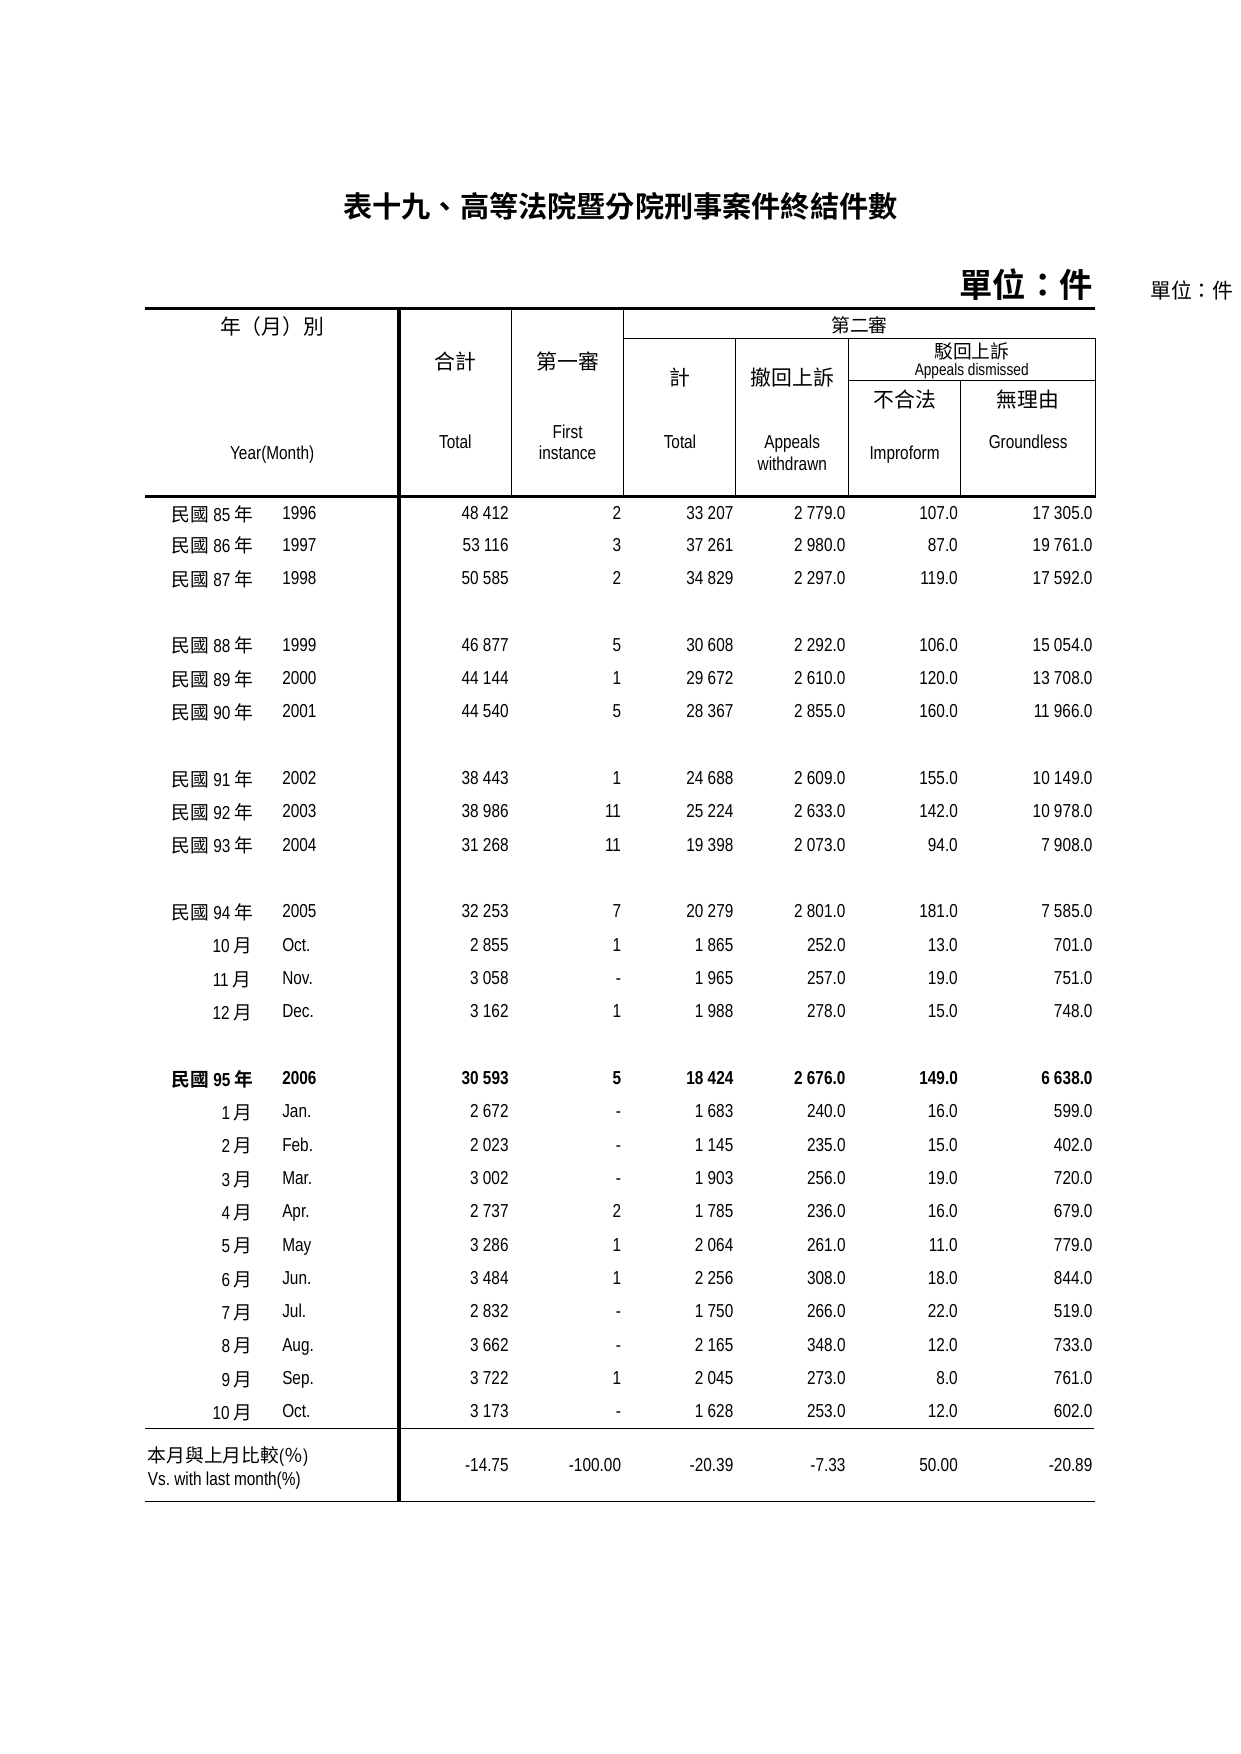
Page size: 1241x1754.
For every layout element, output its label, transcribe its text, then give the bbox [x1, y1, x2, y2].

table_cell 107.0 [848, 498, 960, 528]
table_cell 11 [511, 795, 623, 828]
table_cell 3 484 [401, 1261, 511, 1294]
table_cell 25 224 [624, 795, 736, 828]
table_cell 16.0 [848, 1195, 960, 1228]
table_cell 4月 [145, 1195, 279, 1228]
table_cell 17 592.0 [960, 561, 1095, 594]
table_cell 701.0 [960, 928, 1095, 961]
table_cell - [511, 1328, 623, 1361]
table_cell [624, 861, 736, 894]
table_cell [848, 861, 960, 894]
table_cell 2 737 [401, 1195, 511, 1228]
table_cell 155.0 [848, 761, 960, 794]
table_cell 679.0 [960, 1195, 1095, 1228]
table_cell 16.0 [848, 1095, 960, 1128]
table_cell 2 610.0 [736, 661, 848, 694]
table_header 第二審 [624, 310, 1095, 338]
table_cell 106.0 [848, 628, 960, 661]
table_cell 2 676.0 [736, 1061, 848, 1094]
table_cell 11月 [145, 961, 279, 994]
table_cell [401, 595, 511, 628]
table_cell 50.00 [848, 1429, 960, 1501]
table_cell 120.0 [848, 661, 960, 694]
table_cell 751.0 [960, 961, 1095, 994]
table_cell 48 412 [401, 498, 511, 528]
table_cell [960, 1028, 1095, 1061]
table_cell 236.0 [736, 1195, 848, 1228]
table_cell First instance [512, 411, 623, 494]
table_header 合計 [401, 310, 511, 411]
table_cell -100.00 [511, 1429, 623, 1501]
table_cell [848, 595, 960, 628]
table_cell 308.0 [736, 1261, 848, 1294]
table_cell 733.0 [960, 1328, 1095, 1361]
table_cell 44 540 [401, 695, 511, 728]
table_cell 1997 [279, 528, 397, 561]
table_cell Aug. [279, 1328, 397, 1361]
table_cell 18.0 [848, 1261, 960, 1294]
table_cell 720.0 [960, 1161, 1095, 1194]
table_cell 30 593 [401, 1061, 511, 1094]
table_cell 3 [511, 528, 623, 561]
table_cell Jul. [279, 1295, 397, 1328]
table_cell - [511, 1395, 623, 1428]
table_cell 1 750 [624, 1295, 736, 1328]
table_cell 1999 [279, 628, 397, 661]
table_cell 8月 [145, 1328, 279, 1361]
table_cell 10月 [145, 1395, 279, 1428]
table_cell [848, 728, 960, 761]
table_cell 1 [511, 995, 623, 1028]
table_cell 24 688 [624, 761, 736, 794]
table_cell 2 980.0 [736, 528, 848, 561]
table_cell [736, 728, 848, 761]
table_cell 計 [624, 339, 735, 411]
table_cell 22.0 [848, 1295, 960, 1328]
table_cell - [511, 1095, 623, 1128]
table_cell 1 [511, 1261, 623, 1294]
table_cell 12月 [145, 995, 279, 1028]
table_cell 15.0 [848, 995, 960, 1028]
table_cell 31 268 [401, 828, 511, 861]
table_cell [511, 861, 623, 894]
table_cell 2 297.0 [736, 561, 848, 594]
table_cell 149.0 [848, 1061, 960, 1094]
table_cell [145, 1028, 279, 1061]
table_cell 252.0 [736, 928, 848, 961]
table_cell 87.0 [848, 528, 960, 561]
table_cell 273.0 [736, 1361, 848, 1394]
table_cell 1 [511, 1228, 623, 1261]
table_cell 3 722 [401, 1361, 511, 1394]
table_cell 2 855 [401, 928, 511, 961]
table_cell 2005 [279, 895, 397, 928]
table_cell 11 966.0 [960, 695, 1095, 728]
table_cell 2 023 [401, 1128, 511, 1161]
table_cell [960, 728, 1095, 761]
table_cell 33 207 [624, 498, 736, 528]
table_cell 12.0 [848, 1328, 960, 1361]
table_cell -7.33 [736, 1429, 848, 1501]
table_cell [960, 861, 1095, 894]
table_cell 6月 [145, 1261, 279, 1294]
table_cell 5 [511, 1061, 623, 1094]
table_cell 15 054.0 [960, 628, 1095, 661]
table_cell 2 609.0 [736, 761, 848, 794]
table_cell 38 443 [401, 761, 511, 794]
table_cell 9月 [145, 1361, 279, 1394]
table_cell 民國 90年 [145, 695, 279, 728]
table_cell 3 173 [401, 1395, 511, 1428]
table_cell May [279, 1228, 397, 1261]
table_cell - [511, 1295, 623, 1328]
table_cell Groundless [961, 411, 1095, 494]
table_cell 2 256 [624, 1261, 736, 1294]
table_cell 402.0 [960, 1128, 1095, 1161]
table_cell 3 662 [401, 1328, 511, 1361]
table_cell 撤回上訴 [736, 339, 848, 411]
table_cell 13 708.0 [960, 661, 1095, 694]
table_cell Jan. [279, 1095, 397, 1128]
table_cell 1 [511, 1361, 623, 1394]
table_cell 5 [511, 695, 623, 728]
table_cell 5月 [145, 1228, 279, 1261]
table_cell -14.75 [401, 1429, 511, 1501]
table_cell [401, 1028, 511, 1061]
table_cell 1 988 [624, 995, 736, 1028]
table_cell 37 261 [624, 528, 736, 561]
table_cell 2 045 [624, 1361, 736, 1394]
table_cell Oct. [279, 928, 397, 961]
table_cell 30 608 [624, 628, 736, 661]
table_cell 2 672 [401, 1095, 511, 1128]
table_cell 2 801.0 [736, 895, 848, 928]
table_cell Dec. [279, 995, 397, 1028]
table_cell 1998 [279, 561, 397, 594]
table_cell 民國 95年 [145, 1061, 279, 1094]
table_cell 29 672 [624, 661, 736, 694]
text 表十九、高等法院暨分院刑事案件終結件數 [148, 183, 1092, 225]
table_cell 3 286 [401, 1228, 511, 1261]
table_cell 46 877 [401, 628, 511, 661]
table_cell [279, 595, 397, 628]
table_cell Sep. [279, 1361, 397, 1394]
table_cell 257.0 [736, 961, 848, 994]
table_cell 2 073.0 [736, 828, 848, 861]
table_cell 3月 [145, 1161, 279, 1194]
table_cell 32 253 [401, 895, 511, 928]
table_cell 民國 87年 [145, 561, 279, 594]
table_header 年（月）別 [1150, 266, 1240, 308]
table_cell 748.0 [960, 995, 1095, 1028]
table_cell 599.0 [960, 1095, 1095, 1128]
table_cell 34 829 [624, 561, 736, 594]
table_cell 5 [511, 628, 623, 661]
table_cell 266.0 [736, 1295, 848, 1328]
table_cell 12.0 [848, 1395, 960, 1428]
table_cell 10 978.0 [960, 795, 1095, 828]
table_cell 2 165 [624, 1328, 736, 1361]
table_cell 民國 89年 [145, 661, 279, 694]
table_cell Oct. [279, 1395, 397, 1428]
table_cell 602.0 [960, 1395, 1095, 1428]
table_cell 不合法 [849, 381, 960, 411]
table_cell [511, 728, 623, 761]
table_cell 3 002 [401, 1161, 511, 1194]
table_cell 160.0 [848, 695, 960, 728]
table_cell 19 761.0 [960, 528, 1095, 561]
table_cell 2 779.0 [736, 498, 848, 528]
table_cell 19.0 [848, 961, 960, 994]
table_cell 18 424 [624, 1061, 736, 1094]
table_cell 7月 [145, 1295, 279, 1328]
table_cell 1 145 [624, 1128, 736, 1161]
table_cell 11.0 [848, 1228, 960, 1261]
table_cell 10月 [145, 928, 279, 961]
table_cell Improform [849, 411, 960, 494]
table_cell [624, 728, 736, 761]
table_cell 240.0 [736, 1095, 848, 1128]
table_cell 11 [511, 828, 623, 861]
table_cell 民國 93年 [145, 828, 279, 861]
table_header 第一審 [512, 310, 623, 411]
table_cell [736, 1028, 848, 1061]
table_cell 3 058 [401, 961, 511, 994]
table_cell 8.0 [848, 1361, 960, 1394]
table_cell 2006 [279, 1061, 397, 1094]
table_cell [279, 1028, 397, 1061]
text 單位：件 [148, 259, 1092, 307]
table_cell 民國 94年 [145, 895, 279, 928]
table_cell 235.0 [736, 1128, 848, 1161]
table_cell [736, 861, 848, 894]
table_cell Apr. [279, 1195, 397, 1228]
table_cell 256.0 [736, 1161, 848, 1194]
table_cell 1 [511, 761, 623, 794]
table_cell 1 965 [624, 961, 736, 994]
table_cell 1996 [279, 498, 397, 528]
table_cell 民國 92年 [145, 795, 279, 828]
table_cell Total [401, 411, 511, 494]
table_cell 2 855.0 [736, 695, 848, 728]
table_cell 本月與上月比較(％) Vs. with last month(%) [145, 1429, 397, 1501]
table_cell 1 683 [624, 1095, 736, 1128]
table_cell 50 585 [401, 561, 511, 594]
table_cell 119.0 [848, 561, 960, 594]
table_cell 1 865 [624, 928, 736, 961]
table_cell - [511, 1128, 623, 1161]
table_cell 2 [511, 1195, 623, 1228]
table_cell 779.0 [960, 1228, 1095, 1261]
table_cell 民國 85年 [145, 498, 279, 528]
table_cell Total [624, 411, 735, 494]
table_cell 1 785 [624, 1195, 736, 1228]
table_cell [624, 1028, 736, 1061]
table_cell Feb. [279, 1128, 397, 1161]
table_cell 民國 88年 [145, 628, 279, 661]
table_cell [145, 595, 279, 628]
table_header 年（月）別 [145, 310, 397, 411]
table_cell Year(Month) [145, 411, 397, 494]
table_cell 無理由 [961, 381, 1095, 411]
table_cell 2 [511, 561, 623, 594]
table_cell 1 [511, 928, 623, 961]
table_cell 19.0 [848, 1161, 960, 1194]
table_cell 2 292.0 [736, 628, 848, 661]
table_cell 261.0 [736, 1228, 848, 1261]
table_cell Jun. [279, 1261, 397, 1294]
table_cell 7 [511, 895, 623, 928]
table_cell 2 633.0 [736, 795, 848, 828]
table_cell 2004 [279, 828, 397, 861]
table_cell 1月 [145, 1095, 279, 1128]
table_cell 761.0 [960, 1361, 1095, 1394]
table_cell [145, 861, 279, 894]
table_cell 3 162 [401, 995, 511, 1028]
table_cell 1 [511, 661, 623, 694]
table_cell [960, 595, 1095, 628]
table_cell 15.0 [848, 1128, 960, 1161]
table_cell 2 064 [624, 1228, 736, 1261]
table_cell [848, 1028, 960, 1061]
table_cell -20.39 [624, 1429, 736, 1501]
table_cell 民國 91年 [145, 761, 279, 794]
table_cell 駁回上訴 Appeals dismissed [849, 339, 1095, 380]
table_cell 53 116 [401, 528, 511, 561]
table_cell 2 [511, 498, 623, 528]
table_cell 2000 [279, 661, 397, 694]
table_cell 2002 [279, 761, 397, 794]
table_cell 278.0 [736, 995, 848, 1028]
table_cell - [511, 961, 623, 994]
table_cell [624, 595, 736, 628]
table_cell Mar. [279, 1161, 397, 1194]
table_cell Nov. [279, 961, 397, 994]
table_cell 2001 [279, 695, 397, 728]
table_cell [401, 861, 511, 894]
table_cell - [511, 1161, 623, 1194]
table_cell 1 903 [624, 1161, 736, 1194]
table_cell 20 279 [624, 895, 736, 928]
table_cell 253.0 [736, 1395, 848, 1428]
table_cell [511, 1028, 623, 1061]
table_cell 44 144 [401, 661, 511, 694]
table_cell 94.0 [848, 828, 960, 861]
table_cell 10 149.0 [960, 761, 1095, 794]
table_cell 13.0 [848, 928, 960, 961]
table_cell Appeals withdrawn [736, 411, 848, 494]
table_cell 142.0 [848, 795, 960, 828]
table_cell 7 908.0 [960, 828, 1095, 861]
table_cell 38 986 [401, 795, 511, 828]
table_cell 348.0 [736, 1328, 848, 1361]
table_cell 民國 86年 [145, 528, 279, 561]
table_cell 1 628 [624, 1395, 736, 1428]
table_cell 17 305.0 [960, 498, 1095, 528]
table_cell [145, 728, 279, 761]
table_cell 19 398 [624, 828, 736, 861]
table_cell 519.0 [960, 1295, 1095, 1328]
table_cell 7 585.0 [960, 895, 1095, 928]
table_cell [511, 595, 623, 628]
table_cell -20.89 [960, 1428, 1095, 1501]
table_cell 28 367 [624, 695, 736, 728]
table_cell 2月 [145, 1128, 279, 1161]
table_cell 2 832 [401, 1295, 511, 1328]
table_cell 2003 [279, 795, 397, 828]
table_cell [279, 728, 397, 761]
table_cell 181.0 [848, 895, 960, 928]
table_cell 6 638.0 [960, 1061, 1095, 1094]
table_cell [401, 728, 511, 761]
table_cell [279, 861, 397, 894]
table_cell 844.0 [960, 1261, 1095, 1294]
table_cell [736, 595, 848, 628]
